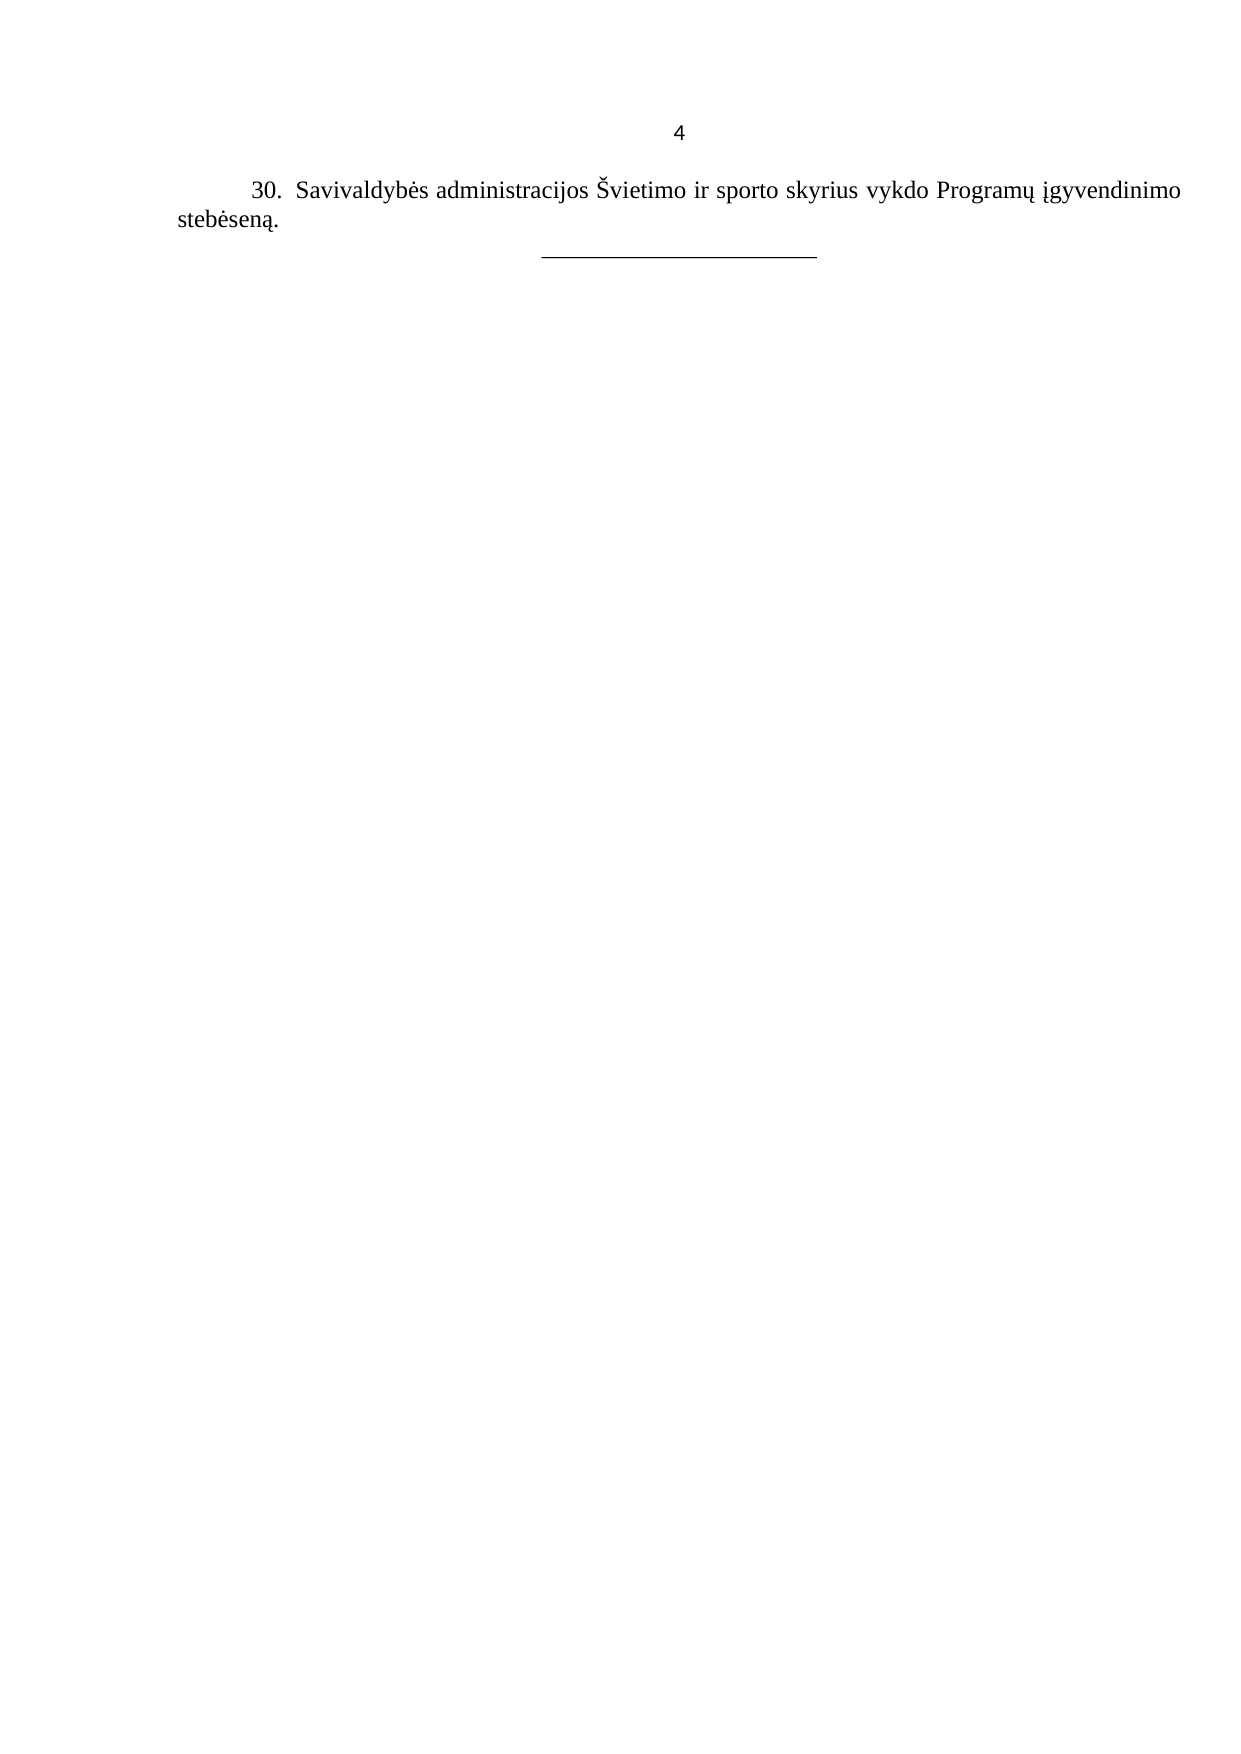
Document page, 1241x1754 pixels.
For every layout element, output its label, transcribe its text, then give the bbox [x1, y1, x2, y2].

text 30. Savivaldybės administracijos Švietimo ir sporto skyrius vykdo Programų įgyvendinimo stebėseną. [177, 175, 1181, 232]
text ______________________ [177, 232, 1181, 261]
